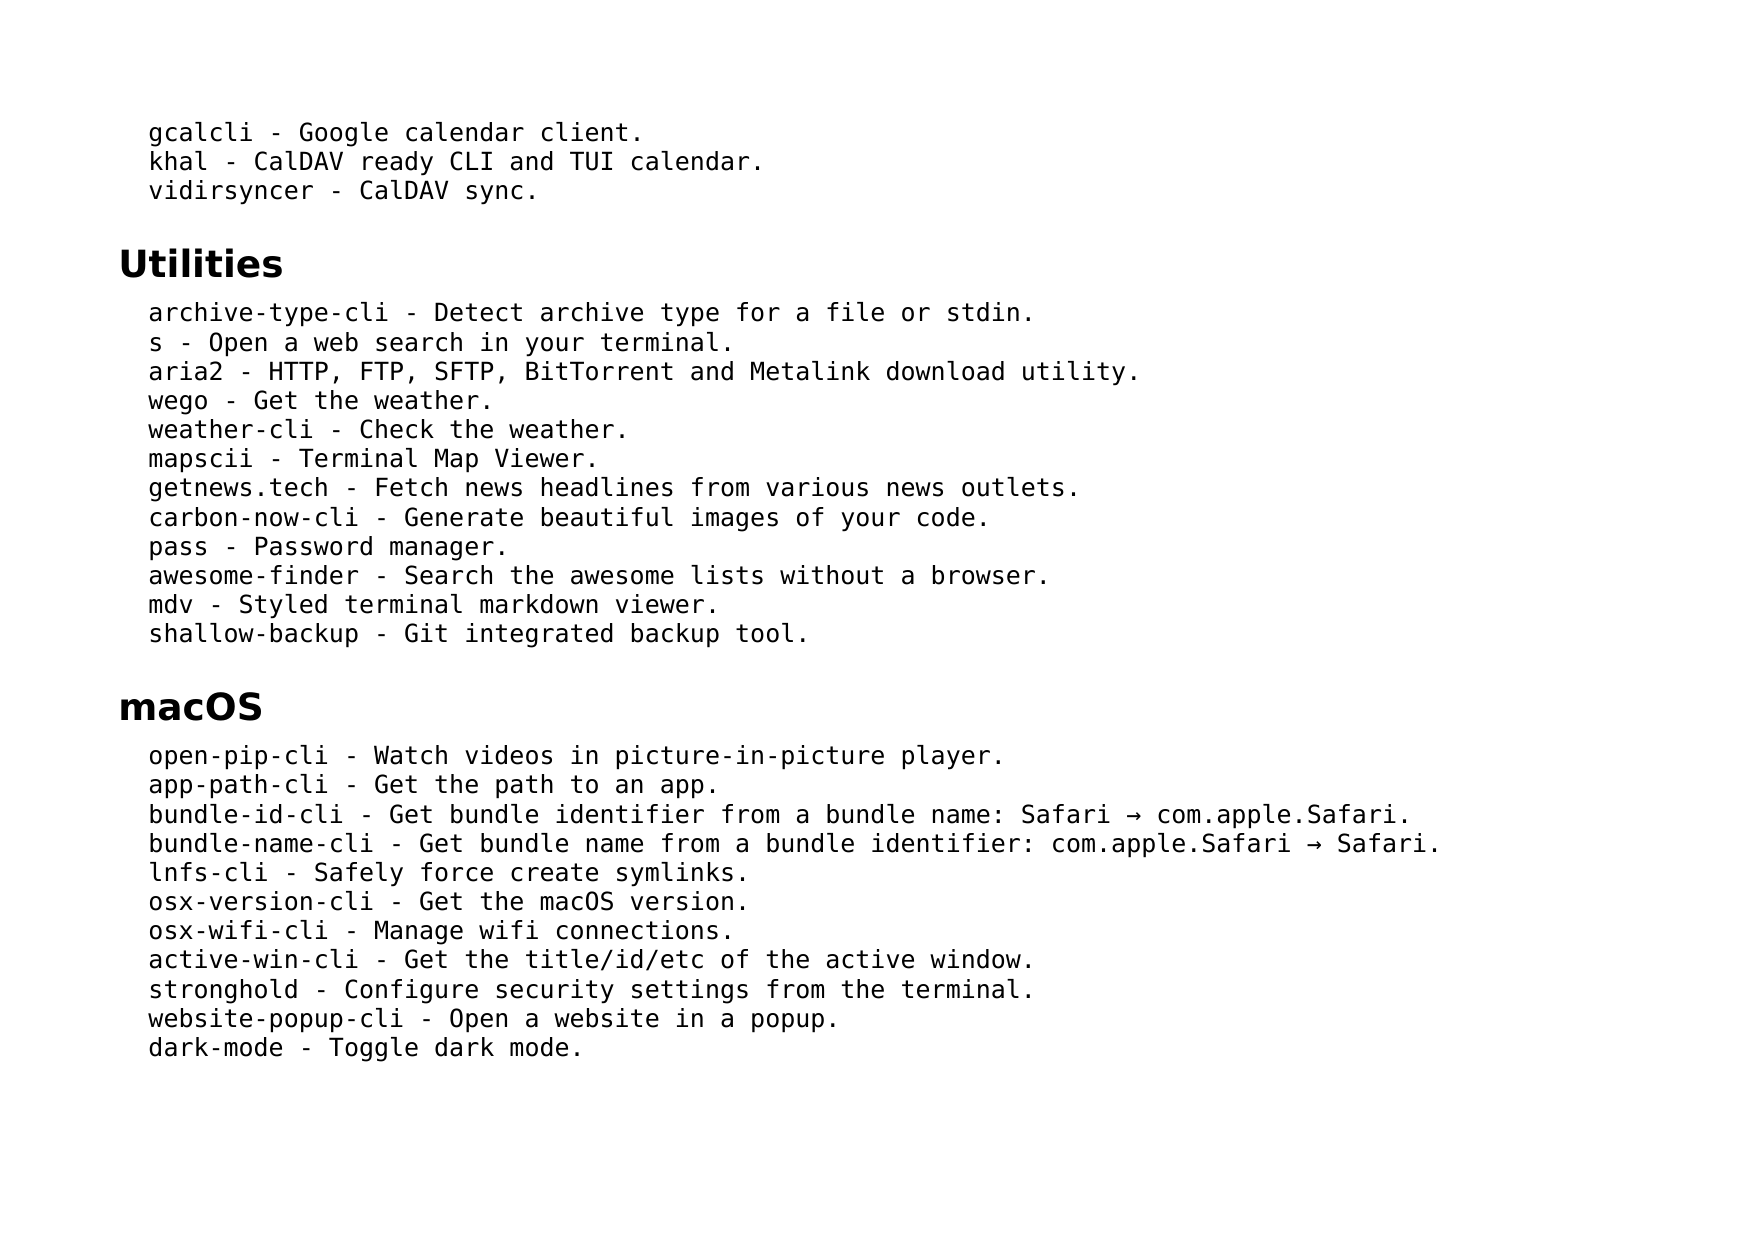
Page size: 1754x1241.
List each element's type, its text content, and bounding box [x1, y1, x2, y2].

subtitle Utilities [118, 242, 1636, 286]
text open-pip-cli - Watch videos in picture-in-picture player. app-path-cli - Get the path to an app. bundle-id-cli - Get bundle identifier from a bundle name: Safari → com.apple.Safari. bundle-name-cli - Get bundle name from a bundle identifier: com.apple.Safari → Safari. lnfs-cli - Safely force create symlinks. osx-version-cli - Get the macOS version. osx-wifi-cli - Manage wifi connections. active-win-cli - Get the title/id/etc of the active window. stronghold - Configure security settings from the terminal. website-popup-cli - Open a website in a popup. dark-mode - Toggle dark mode. [118, 741, 1636, 1062]
text archive-type-cli - Detect archive type for a file or stdin. s - Open a web search in your terminal. aria2 - HTTP, FTP, SFTP, BitTorrent and Metalink download utility. wego - Get the weather. weather-cli - Check the weather. mapscii - Terminal Map Viewer. getnews.tech - Fetch news headlines from various news outlets. carbon-now-cli - Generate beautiful images of your code. pass - Password manager. awesome-finder - Search the awesome lists without a browser. mdv - Styled terminal markdown viewer. shallow-backup - Git integrated backup tool. [118, 298, 1636, 648]
text gcalcli - Google calendar client. khal - CalDAV ready CLI and TUI calendar. vidirsyncer - CalDAV sync. [118, 118, 1636, 206]
subtitle macOS [118, 685, 1636, 729]
